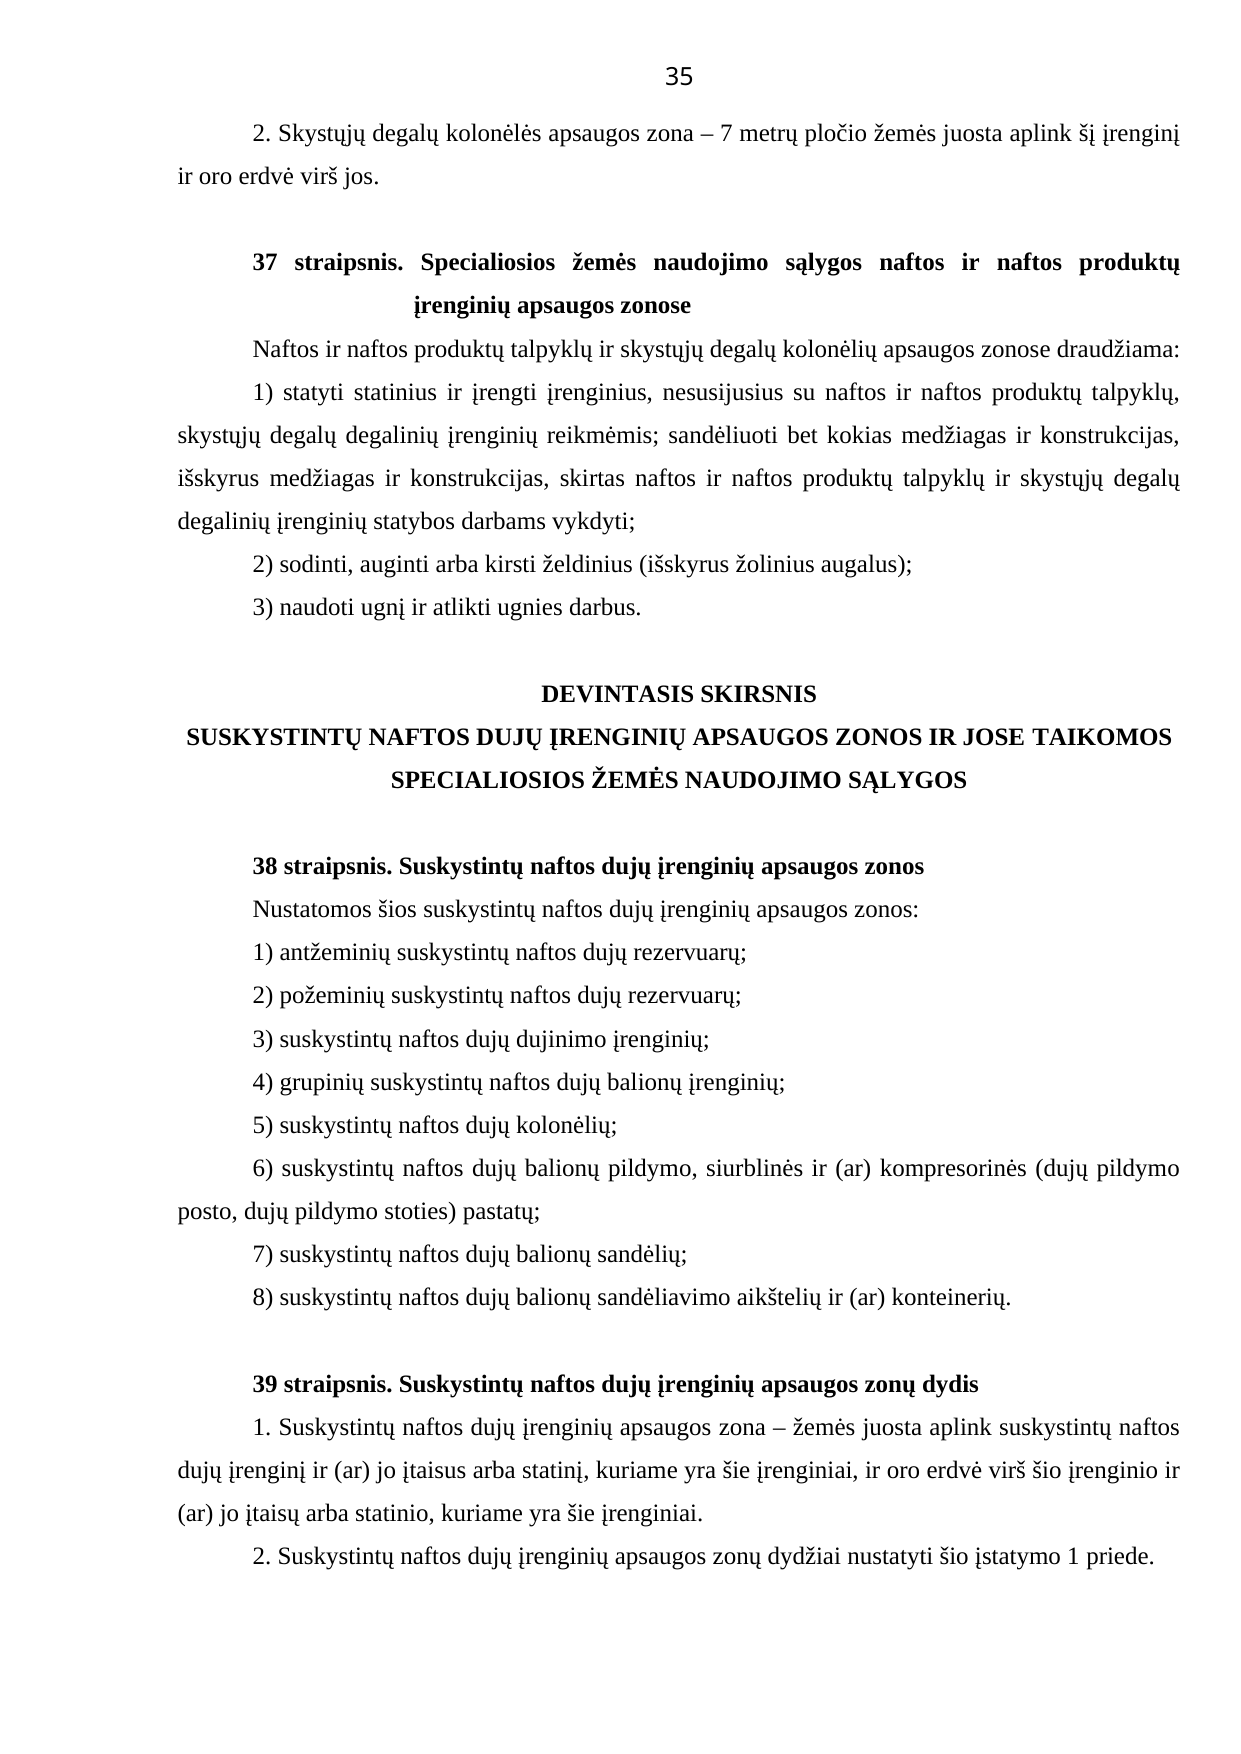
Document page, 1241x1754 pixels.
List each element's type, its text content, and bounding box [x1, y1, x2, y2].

text 7) suskystintų naftos dujų balionų sandėlių; [177, 1239, 1181, 1268]
text 4) grupinių suskystintų naftos dujų balionų įrenginių; [177, 1067, 1181, 1096]
text 1) statyti statinius ir įrengti įrenginius, nesusijusius su naftos ir naftos produktų talpyklų, skystųjų degalų degalinių įrenginių reikmėmis; sandėliuoti bet kokias medžiagas ir konstrukcijas, išskyrus medžiagas ir konstrukcijas, skirtas naftos ir naftos produktų talpyklų ir skystųjų degalų degalinių įrenginių statybos darbams vykdyti; [177, 377, 1181, 535]
text SUSKYSTINTŲ NAFTOS DUJŲ ĮRENGINIŲ APSAUGOS ZONOS IR JOSE TAIKOMOS SPECIALIOSIOS ŽEMĖS NAUDOJIMO SĄLYGOS [177, 722, 1181, 794]
text 2) sodinti, auginti arba kirsti želdinius (išskyrus žolinius augalus); [177, 549, 1181, 578]
text Naftos ir naftos produktų talpyklų ir skystųjų degalų kolonėlių apsaugos zonose draudžiama: [177, 334, 1181, 362]
text 2. Skystųjų degalų kolonėlės apsaugos zona – 7 metrų pločio žemės juosta aplink šį įrenginį ir oro erdvė virš jos. [177, 118, 1181, 190]
text 39 straipsnis. Suskystintų naftos dujų įrenginių apsaugos zonų dydis [177, 1369, 1181, 1397]
text DEVINTASIS SKIRSNIS [177, 679, 1181, 707]
text 2) požeminių suskystintų naftos dujų rezervuarų; [177, 981, 1181, 1009]
text 1) antžeminių suskystintų naftos dujų rezervuarų; [177, 937, 1181, 966]
text 2. Suskystintų naftos dujų įrenginių apsaugos zonų dydžiai nustatyti šio įstatymo 1 priede. [177, 1541, 1181, 1570]
text 3) suskystintų naftos dujų dujinimo įrenginių; [177, 1024, 1181, 1052]
text 8) suskystintų naftos dujų balionų sandėliavimo aikštelių ir (ar) konteinerių. [177, 1282, 1181, 1311]
text 3) naudoti ugnį ir atlikti ugnies darbus. [177, 592, 1181, 621]
text 5) suskystintų naftos dujų kolonėlių; [177, 1110, 1181, 1139]
text 38 straipsnis. Suskystintų naftos dujų įrenginių apsaugos zonos [177, 851, 1181, 880]
text 6) suskystintų naftos dujų balionų pildymo, siurblinės ir (ar) kompresorinės (dujų pildymo posto, dujų pildymo stoties) pastatų; [177, 1153, 1181, 1225]
text Nustatomos šios suskystintų naftos dujų įrenginių apsaugos zonos: [177, 894, 1181, 923]
text 37 straipsnis. Specialiosios žemės naudojimo sąlygos naftos ir naftos produktų įrenginių apsaugos zonose [252, 247, 1181, 319]
text 1. Suskystintų naftos dujų įrenginių apsaugos zona – žemės juosta aplink suskystintų naftos dujų įrenginį ir (ar) jo įtaisus arba statinį, kuriame yra šie įrenginiai, ir oro erdvė virš šio įrenginio ir (ar) jo įtaisų arba statinio, kuriame yra šie įrenginiai. [177, 1412, 1181, 1527]
